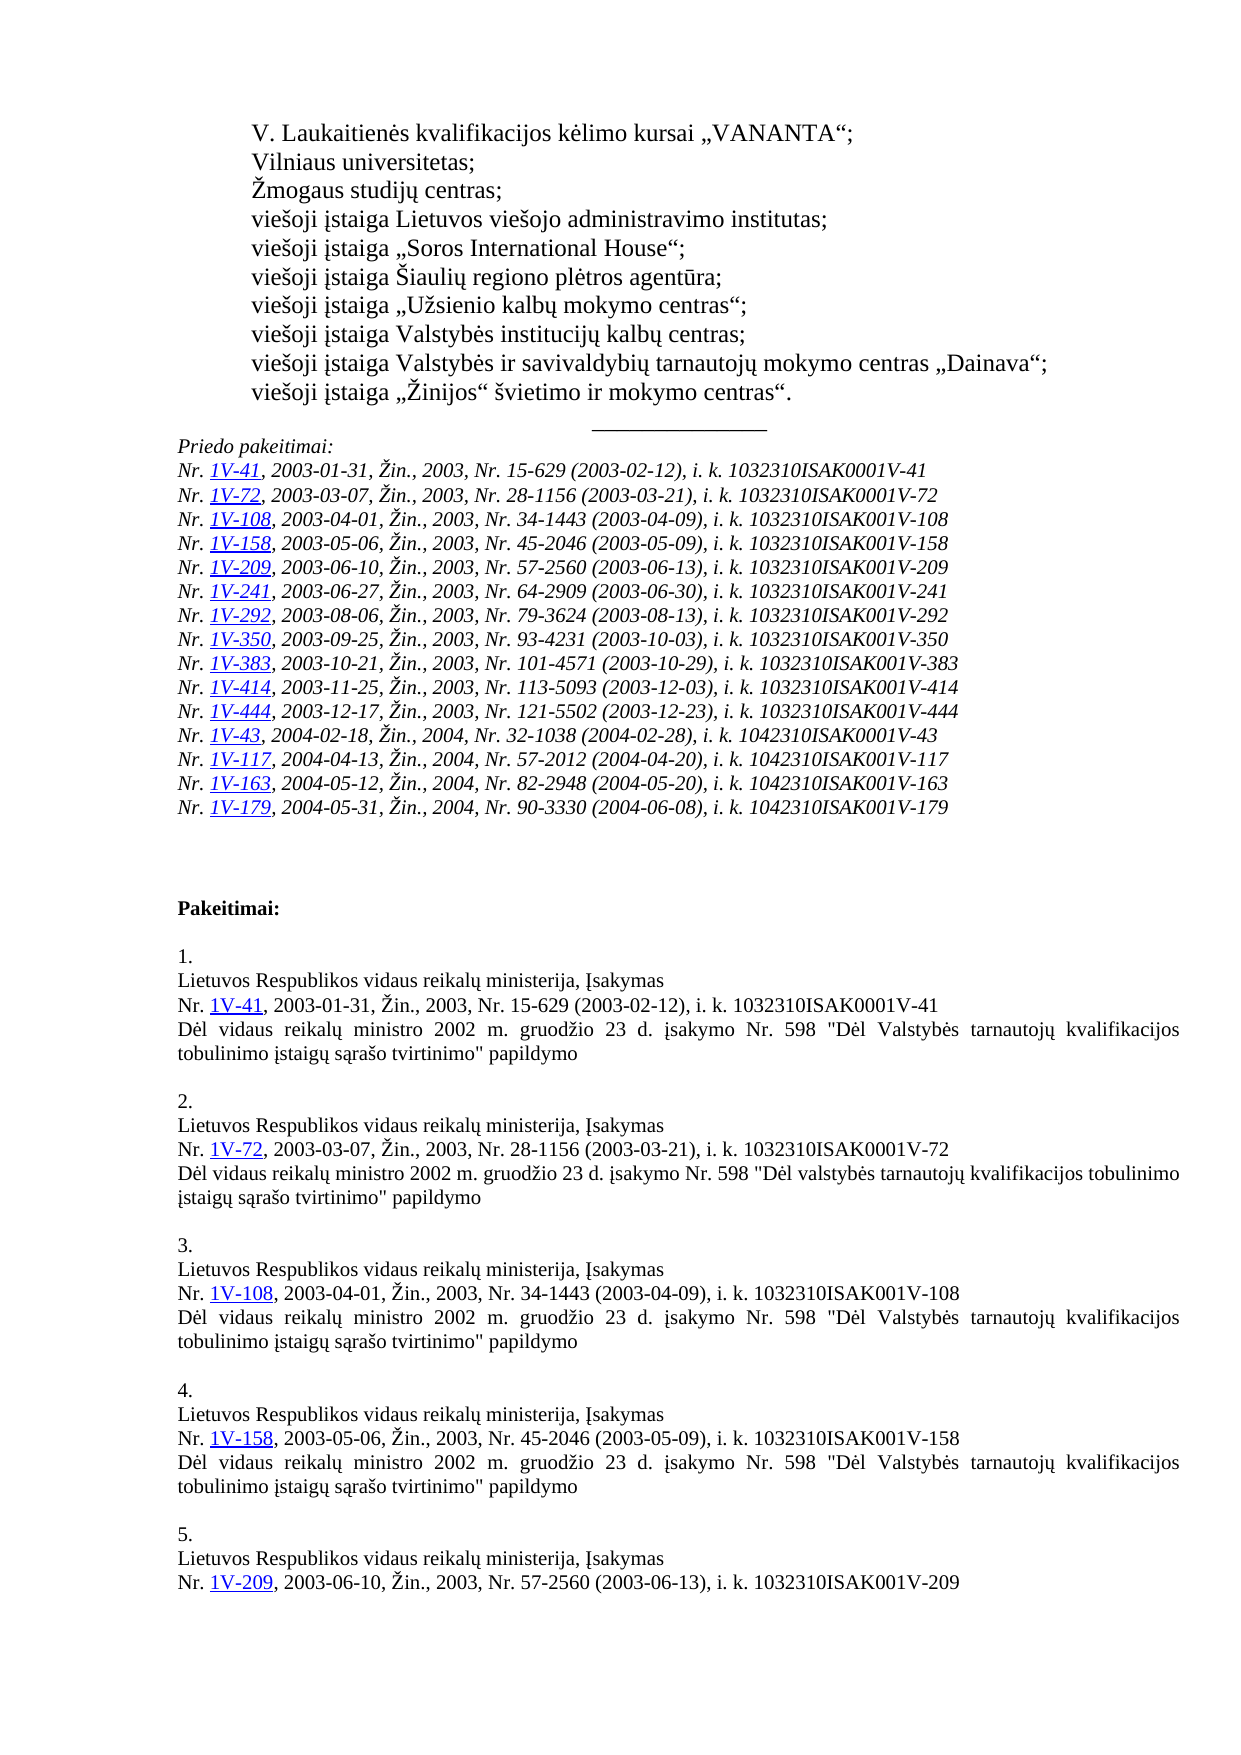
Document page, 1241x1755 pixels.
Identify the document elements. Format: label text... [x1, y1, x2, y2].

text viešoji įstaiga „Soros International House“; [177, 233, 1181, 262]
text Dėl vidaus reikalų ministro 2002 m. gruodžio 23 d. įsakymo Nr. 598 "Dėl Valstybės tarnautojų kvalifikacijos tobulinimo įstaigų sąrašo tvirtinimo" papildymo [177, 1450, 1181, 1498]
text Dėl vidaus reikalų ministro 2002 m. gruodžio 23 d. įsakymo Nr. 598 "Dėl valstybės tarnautojų kvalifikacijos tobulinimo įstaigų sąrašo tvirtinimo" papildymo [177, 1161, 1181, 1209]
text 2. [177, 1089, 1181, 1113]
text Nr. 1V-108, 2003-04-01, Žin., 2003, Nr. 34-1443 (2003-04-09), i. k. 1032310ISAK001V-108 [177, 507, 1181, 531]
text Dėl vidaus reikalų ministro 2002 m. gruodžio 23 d. įsakymo Nr. 598 "Dėl Valstybės tarnautojų kvalifikacijos tobulinimo įstaigų sąrašo tvirtinimo" papildymo [177, 1017, 1181, 1065]
text Žmogaus studijų centras; [177, 176, 1181, 204]
text Nr. 1V-43, 2004-02-18, Žin., 2004, Nr. 32-1038 (2004-02-28), i. k. 1042310ISAK0001V-43 [177, 723, 1181, 747]
text viešoji įstaiga Valstybės ir savivaldybių tarnautojų mokymo centras „Dainava“; [177, 348, 1181, 377]
text Nr. 1V-108, 2003-04-01, Žin., 2003, Nr. 34-1443 (2003-04-09), i. k. 1032310ISAK001V-108 [177, 1281, 1181, 1305]
text Nr. 1V-350, 2003-09-25, Žin., 2003, Nr. 93-4231 (2003-10-03), i. k. 1032310ISAK001V-350 [177, 627, 1181, 651]
text Nr. 1V-383, 2003-10-21, Žin., 2003, Nr. 101-4571 (2003-10-29), i. k. 1032310ISAK001V-383 [177, 651, 1181, 675]
text Lietuvos Respublikos vidaus reikalų ministerija, Įsakymas [177, 1113, 1181, 1137]
text Nr. 1V-41, 2003-01-31, Žin., 2003, Nr. 15-629 (2003-02-12), i. k. 1032310ISAK0001V-41 [177, 992, 1181, 1017]
text Lietuvos Respublikos vidaus reikalų ministerija, Įsakymas [177, 1402, 1181, 1426]
text Pakeitimai: [177, 896, 1181, 920]
text 1. [177, 944, 1181, 968]
text Nr. 1V-158, 2003-05-06, Žin., 2003, Nr. 45-2046 (2003-05-09), i. k. 1032310ISAK001V-158 [177, 1426, 1181, 1450]
text Nr. 1V-163, 2004-05-12, Žin., 2004, Nr. 82-2948 (2004-05-20), i. k. 1042310ISAK001V-163 [177, 771, 1181, 795]
text viešoji įstaiga Šiaulių regiono plėtros agentūra; [177, 262, 1181, 291]
text Nr. 1V-72, 2003-03-07, Žin., 2003, Nr. 28-1156 (2003-03-21), i. k. 1032310ISAK0001V-72 [177, 482, 1181, 507]
text Lietuvos Respublikos vidaus reikalų ministerija, Įsakymas [177, 1257, 1181, 1281]
text Nr. 1V-241, 2003-06-27, Žin., 2003, Nr. 64-2909 (2003-06-30), i. k. 1032310ISAK001V-241 [177, 579, 1181, 603]
text Nr. 1V-72, 2003-03-07, Žin., 2003, Nr. 28-1156 (2003-03-21), i. k. 1032310ISAK0001V-72 [177, 1137, 1181, 1161]
text Nr. 1V-41, 2003-01-31, Žin., 2003, Nr. 15-629 (2003-02-12), i. k. 1032310ISAK0001V-41 [177, 458, 1181, 482]
text Dėl vidaus reikalų ministro 2002 m. gruodžio 23 d. įsakymo Nr. 598 "Dėl Valstybės tarnautojų kvalifikacijos tobulinimo įstaigų sąrašo tvirtinimo" papildymo [177, 1305, 1181, 1353]
text Nr. 1V-444, 2003-12-17, Žin., 2003, Nr. 121-5502 (2003-12-23), i. k. 1032310ISAK001V-444 [177, 699, 1181, 723]
text V. Laukaitienės kvalifikacijos kėlimo kursai „VANANTA“; [177, 118, 1181, 147]
text viešoji įstaiga „Užsienio kalbų mokymo centras“; [177, 291, 1181, 319]
text viešoji įstaiga Lietuvos viešojo administravimo institutas; [177, 204, 1181, 233]
text viešoji įstaiga Valstybės institucijų kalbų centras; [177, 319, 1181, 348]
text viešoji įstaiga „Žinijos“ švietimo ir mokymo centras“. [177, 377, 1181, 406]
text ______________ [177, 406, 1181, 434]
text Nr. 1V-209, 2003-06-10, Žin., 2003, Nr. 57-2560 (2003-06-13), i. k. 1032310ISAK001V-209 [177, 1570, 1181, 1594]
text Nr. 1V-209, 2003-06-10, Žin., 2003, Nr. 57-2560 (2003-06-13), i. k. 1032310ISAK001V-209 [177, 555, 1181, 579]
text Nr. 1V-292, 2003-08-06, Žin., 2003, Nr. 79-3624 (2003-08-13), i. k. 1032310ISAK001V-292 [177, 603, 1181, 627]
text Lietuvos Respublikos vidaus reikalų ministerija, Įsakymas [177, 968, 1181, 992]
text Lietuvos Respublikos vidaus reikalų ministerija, Įsakymas [177, 1546, 1181, 1570]
text 5. [177, 1522, 1181, 1546]
text Priedo pakeitimai: [177, 434, 1181, 458]
text Vilniaus universitetas; [177, 147, 1181, 176]
text Nr. 1V-414, 2003-11-25, Žin., 2003, Nr. 113-5093 (2003-12-03), i. k. 1032310ISAK001V-414 [177, 675, 1181, 699]
text Nr. 1V-117, 2004-04-13, Žin., 2004, Nr. 57-2012 (2004-04-20), i. k. 1042310ISAK001V-117 [177, 747, 1181, 771]
text 4. [177, 1377, 1181, 1402]
text Nr. 1V-158, 2003-05-06, Žin., 2003, Nr. 45-2046 (2003-05-09), i. k. 1032310ISAK001V-158 [177, 531, 1181, 555]
text Nr. 1V-179, 2004-05-31, Žin., 2004, Nr. 90-3330 (2004-06-08), i. k. 1042310ISAK001V-179 [177, 795, 1181, 819]
text 3. [177, 1233, 1181, 1257]
